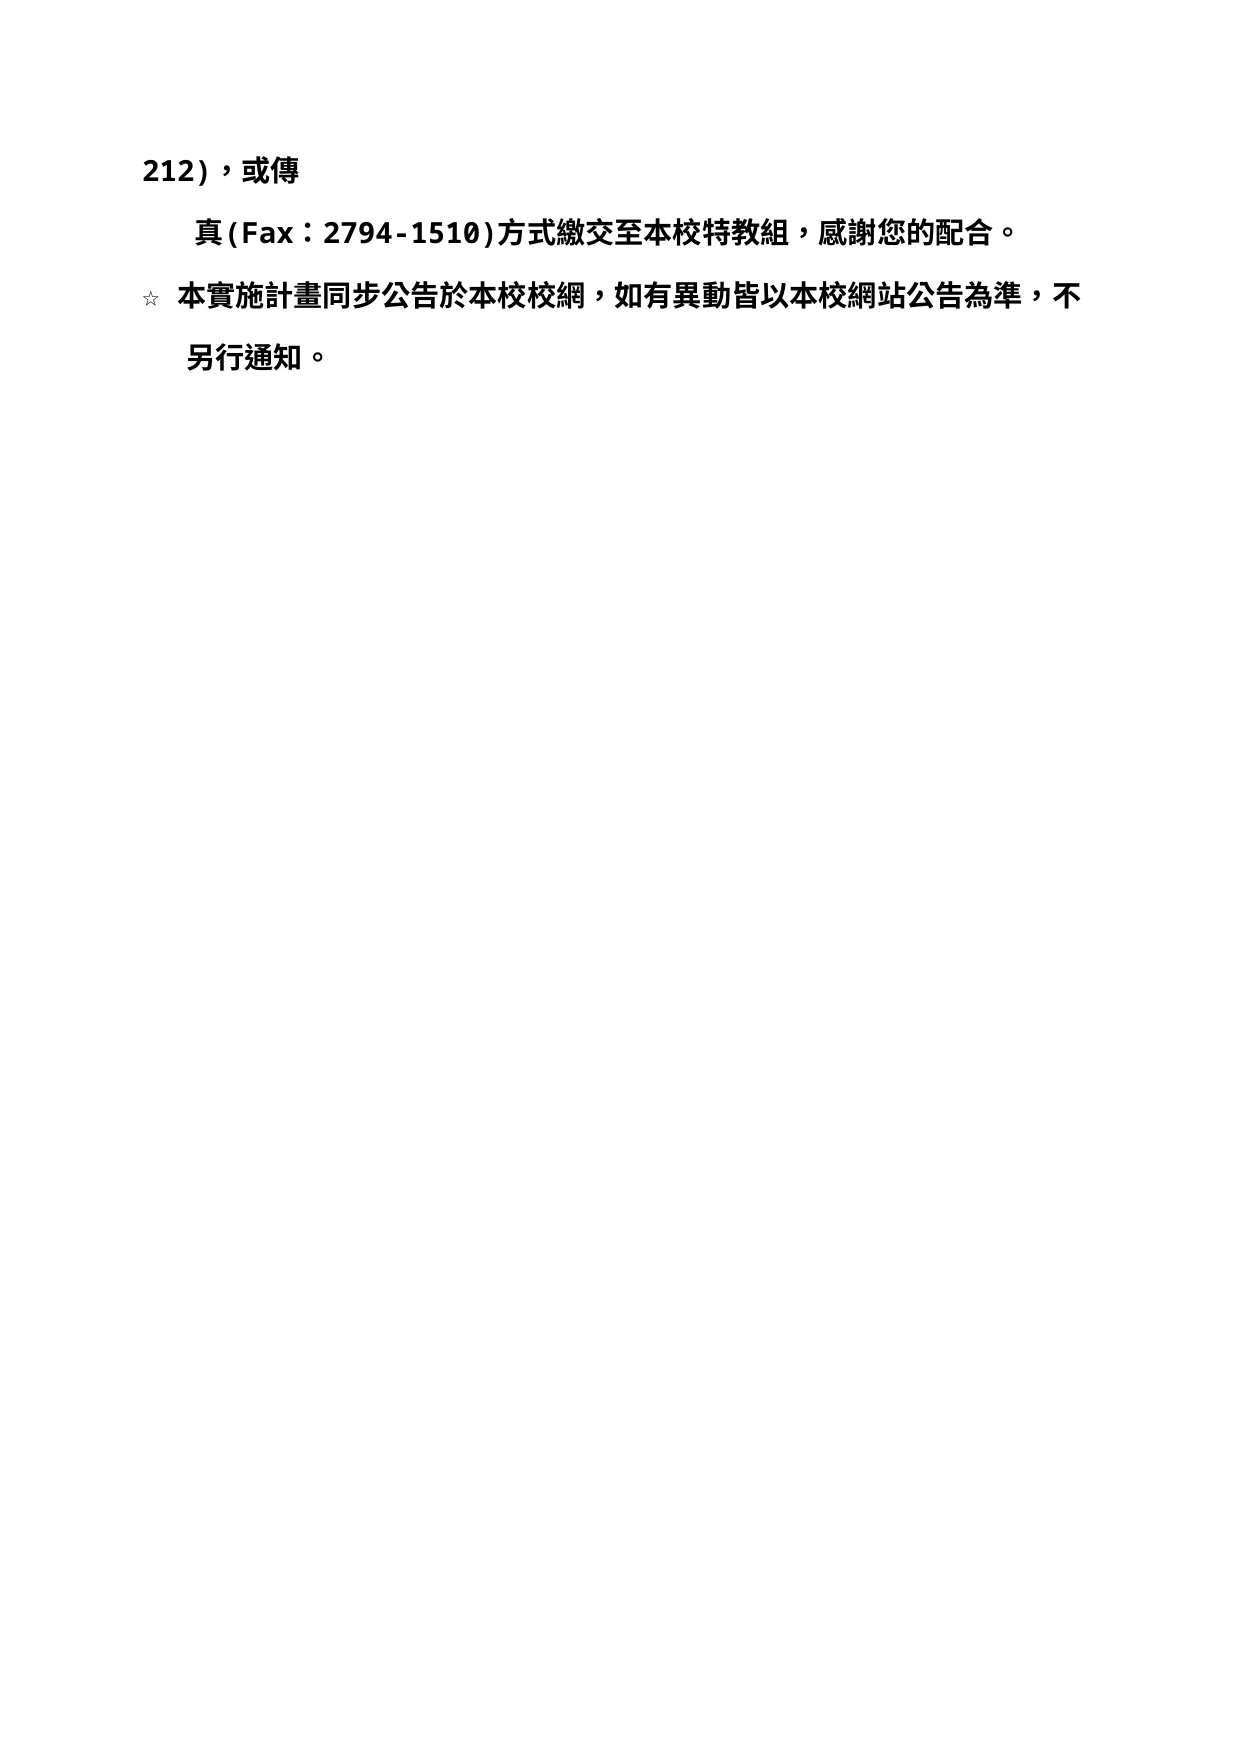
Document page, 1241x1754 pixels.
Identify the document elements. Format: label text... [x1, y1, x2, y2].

text 真(Fax：2794-1510)方式繳交至本校特教組，感謝您的配合。 [142, 189, 1098, 252]
text ☆ 本實施計畫同步公告於本校校網，如有異動皆以本校網站公告為準，不 另行通知。 [142, 252, 1098, 377]
text 212)，或傳 [142, 127, 1098, 189]
